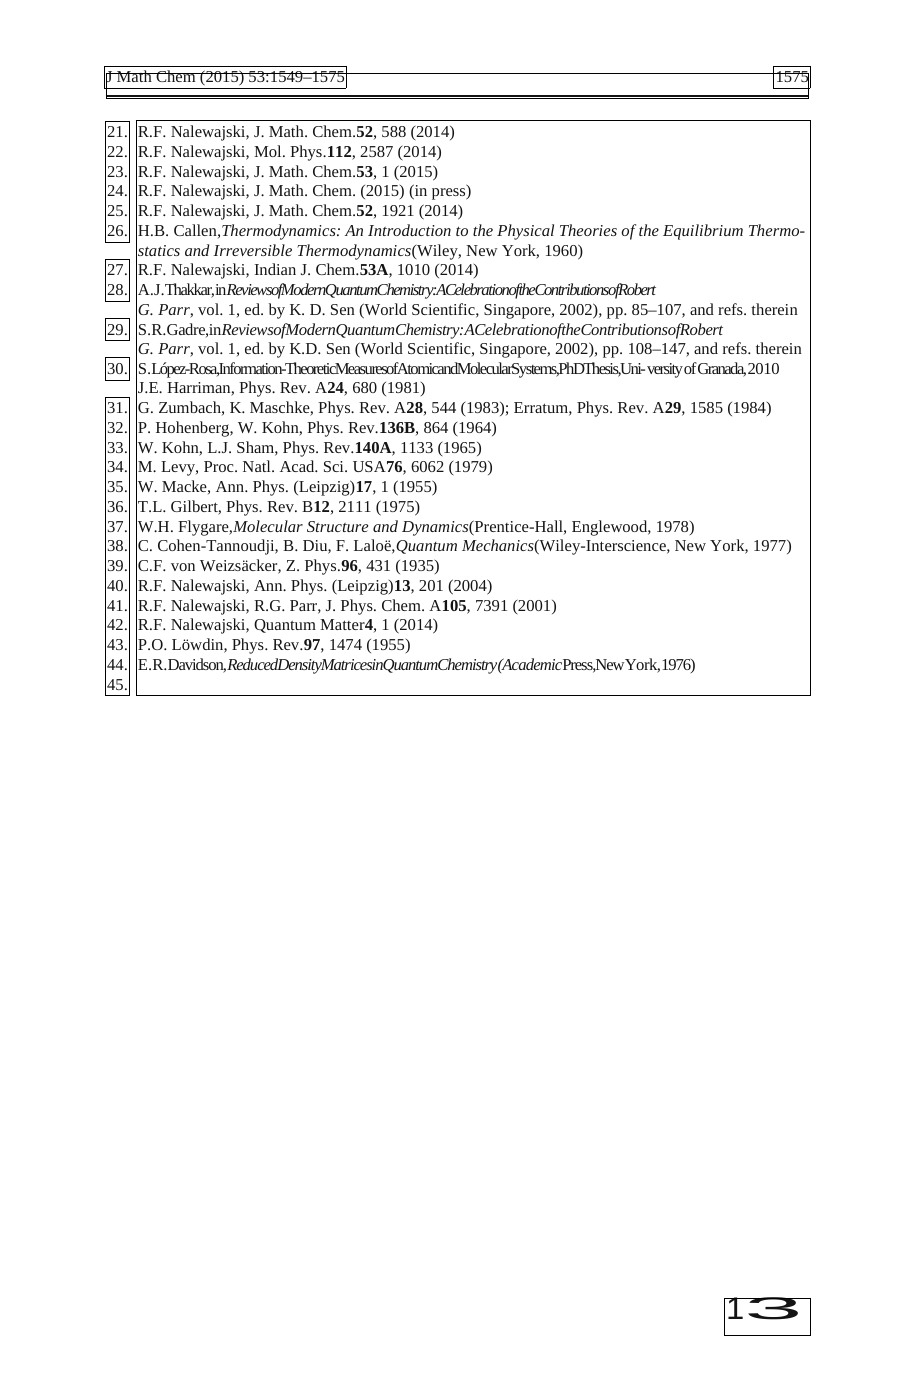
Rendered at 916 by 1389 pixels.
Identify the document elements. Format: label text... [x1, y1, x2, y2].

text W.H. Flygare,Molecular Structure and Dynamics(Prentice-Hall, Englewood, 1978) [138, 516, 810, 536]
text E.R.Davidson,ReducedDensityMatricesinQuantumChemistry(AcademicPress,NewYork,1976) [138, 654, 810, 673]
text 34. [107, 457, 129, 476]
text 40. [107, 576, 129, 595]
text R.F. Nalewajski, Indian J. Chem.53A, 1010 (2014) [138, 260, 810, 279]
text 39. [107, 556, 129, 575]
text C. Cohen-Tannoudji, B. Diu, F. Laloë,Quantum Mechanics(Wiley-Interscience, New York, 1977) [138, 536, 810, 555]
text 37. [107, 516, 129, 536]
text R.F. Nalewajski, J. Math. Chem.52, 588 (2014) [138, 122, 810, 141]
text C.F. von Weizsäcker, Z. Phys.96, 431 (1935) [138, 556, 810, 575]
text A.J.Thakkar,inReviewsofModernQuantumChemistry:ACelebrationoftheContributionsofRobert [138, 280, 810, 299]
text 43. [107, 635, 129, 654]
text S.R.Gadre,inReviewsofModernQuantumChemistry:ACelebrationoftheContributionsofRobert [138, 319, 810, 338]
text G. Parr, vol. 1, ed. by K.D. Sen (World Scientific, Singapore, 2002), pp. 108–147, and refs. therein [138, 339, 810, 358]
text 22. [107, 142, 129, 161]
text J Math Chem (2015) 53:1549–1575 [107, 74, 346, 86]
text P.O. Löwdin, Phys. Rev.97, 1474 (1955) [138, 635, 810, 654]
text 25. [107, 201, 129, 220]
text 26. [107, 221, 129, 240]
text 31. [107, 398, 129, 417]
text 44. [107, 654, 129, 674]
text R.F. Nalewajski, Mol. Phys.112, 2587 (2014) [138, 142, 810, 161]
text W. Kohn, L.J. Sham, Phys. Rev.140A, 1133 (1965) [138, 437, 810, 457]
text S.López-Rosa,Information-TheoreticMeasuresofAtomicandMolecularSystems,PhDThesis,Uni- versity of Granada,2010 [138, 359, 810, 378]
text R.F. Nalewajski, J. Math. Chem.53, 1 (2015) [138, 162, 810, 181]
text R.F. Nalewajski, J. Math. Chem. (2015) (in press) [138, 181, 810, 200]
text P. Hohenberg, W. Kohn, Phys. Rev.136B, 864 (1964) [138, 418, 810, 437]
text H.B. Callen,Thermodynamics: An Introduction to the Physical Theories of the Equilibrium Thermo-statics and Irreversible Thermodynamics(Wiley, New York, 1960) [138, 221, 810, 259]
text 27. [107, 260, 129, 279]
text 32. [107, 418, 129, 437]
text 24. [107, 181, 129, 200]
text R.F. Nalewajski, R.G. Parr, J. Phys. Chem. A105, 7391 (2001) [138, 595, 810, 614]
text G. Zumbach, K. Maschke, Phys. Rev. A28, 544 (1983); Erratum, Phys. Rev. A29, 1585 (1984) [138, 398, 810, 417]
text 13 [726, 1299, 810, 1325]
text 30. [107, 359, 129, 378]
text W. Macke, Ann. Phys. (Leipzig)17, 1 (1955) [138, 477, 810, 496]
text M. Levy, Proc. Natl. Acad. Sci. USA76, 6062 (1979) [138, 457, 810, 476]
text G. Parr, vol. 1, ed. by K. D. Sen (World Scientific, Singapore, 2002), pp. 85–107, and refs. therein [138, 299, 810, 319]
text 35. [107, 477, 129, 496]
text 1575 [775, 67, 810, 86]
text J.E. Harriman, Phys. Rev. A24, 680 (1981) [138, 378, 810, 397]
text 38. [107, 536, 129, 555]
text J Math Chem (2015) 53:1549–1575 [106, 67, 346, 73]
text 41. [107, 595, 129, 614]
text 29. [107, 319, 129, 338]
text R.F. Nalewajski, Ann. Phys. (Leipzig)13, 201 (2004) [138, 576, 810, 595]
text 42. [107, 615, 129, 634]
text 45. [107, 674, 129, 693]
text 33. [107, 438, 129, 457]
text 21. [107, 122, 129, 141]
text R.F. Nalewajski, J. Math. Chem.52, 1921 (2014) [138, 201, 810, 220]
text T.L. Gilbert, Phys. Rev. B12, 2111 (1975) [138, 497, 810, 516]
text 36. [107, 497, 129, 516]
text 23. [107, 162, 129, 181]
text 28. [107, 280, 129, 299]
text R.F. Nalewajski, Quantum Matter4, 1 (2014) [138, 615, 810, 634]
